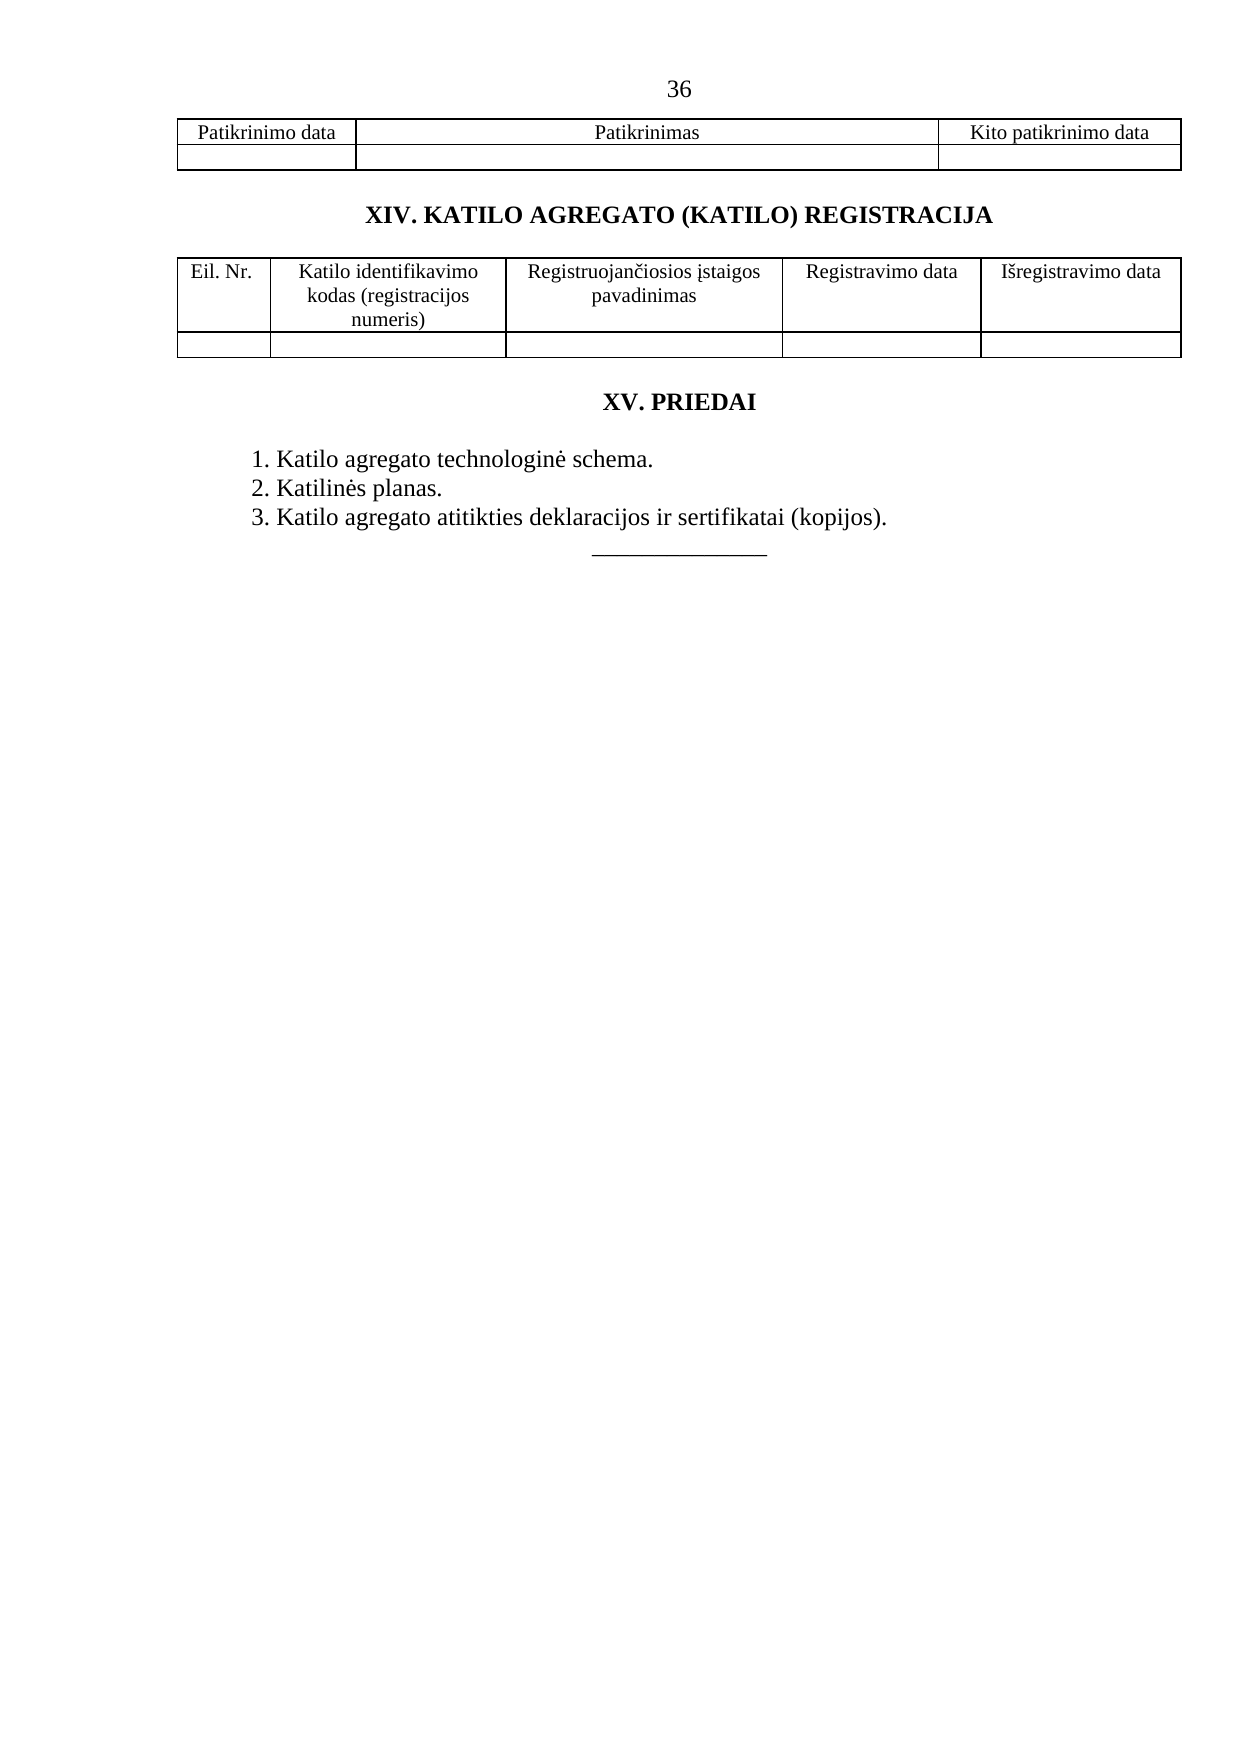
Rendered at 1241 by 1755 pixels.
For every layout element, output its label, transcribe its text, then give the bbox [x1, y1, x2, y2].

table_cell [266, 333, 270, 357]
table_header Išregistravimo data [982, 259, 1180, 331]
table_cell [783, 333, 787, 357]
text XV. PRIEDAI [177, 387, 1181, 416]
text 3. Katilo agregato atitikties deklaracijos ir sertifikatai (kopijos). [177, 502, 1181, 531]
table_header Eil. Nr. [178, 259, 270, 331]
table_cell [934, 145, 938, 169]
table_header Registruojančiosios įstaigos pavadinimas [507, 259, 782, 331]
table_cell [778, 333, 782, 357]
text ______________ [177, 531, 1181, 559]
table_header Registravimo data [783, 259, 980, 331]
text 2. Katilinės planas. [177, 473, 1181, 502]
text 1. Katilo agregato technologinė schema. [177, 444, 1181, 473]
text XIV. KATILO AGREGATO (KATILO) REGISTRACIJA [177, 200, 1181, 228]
